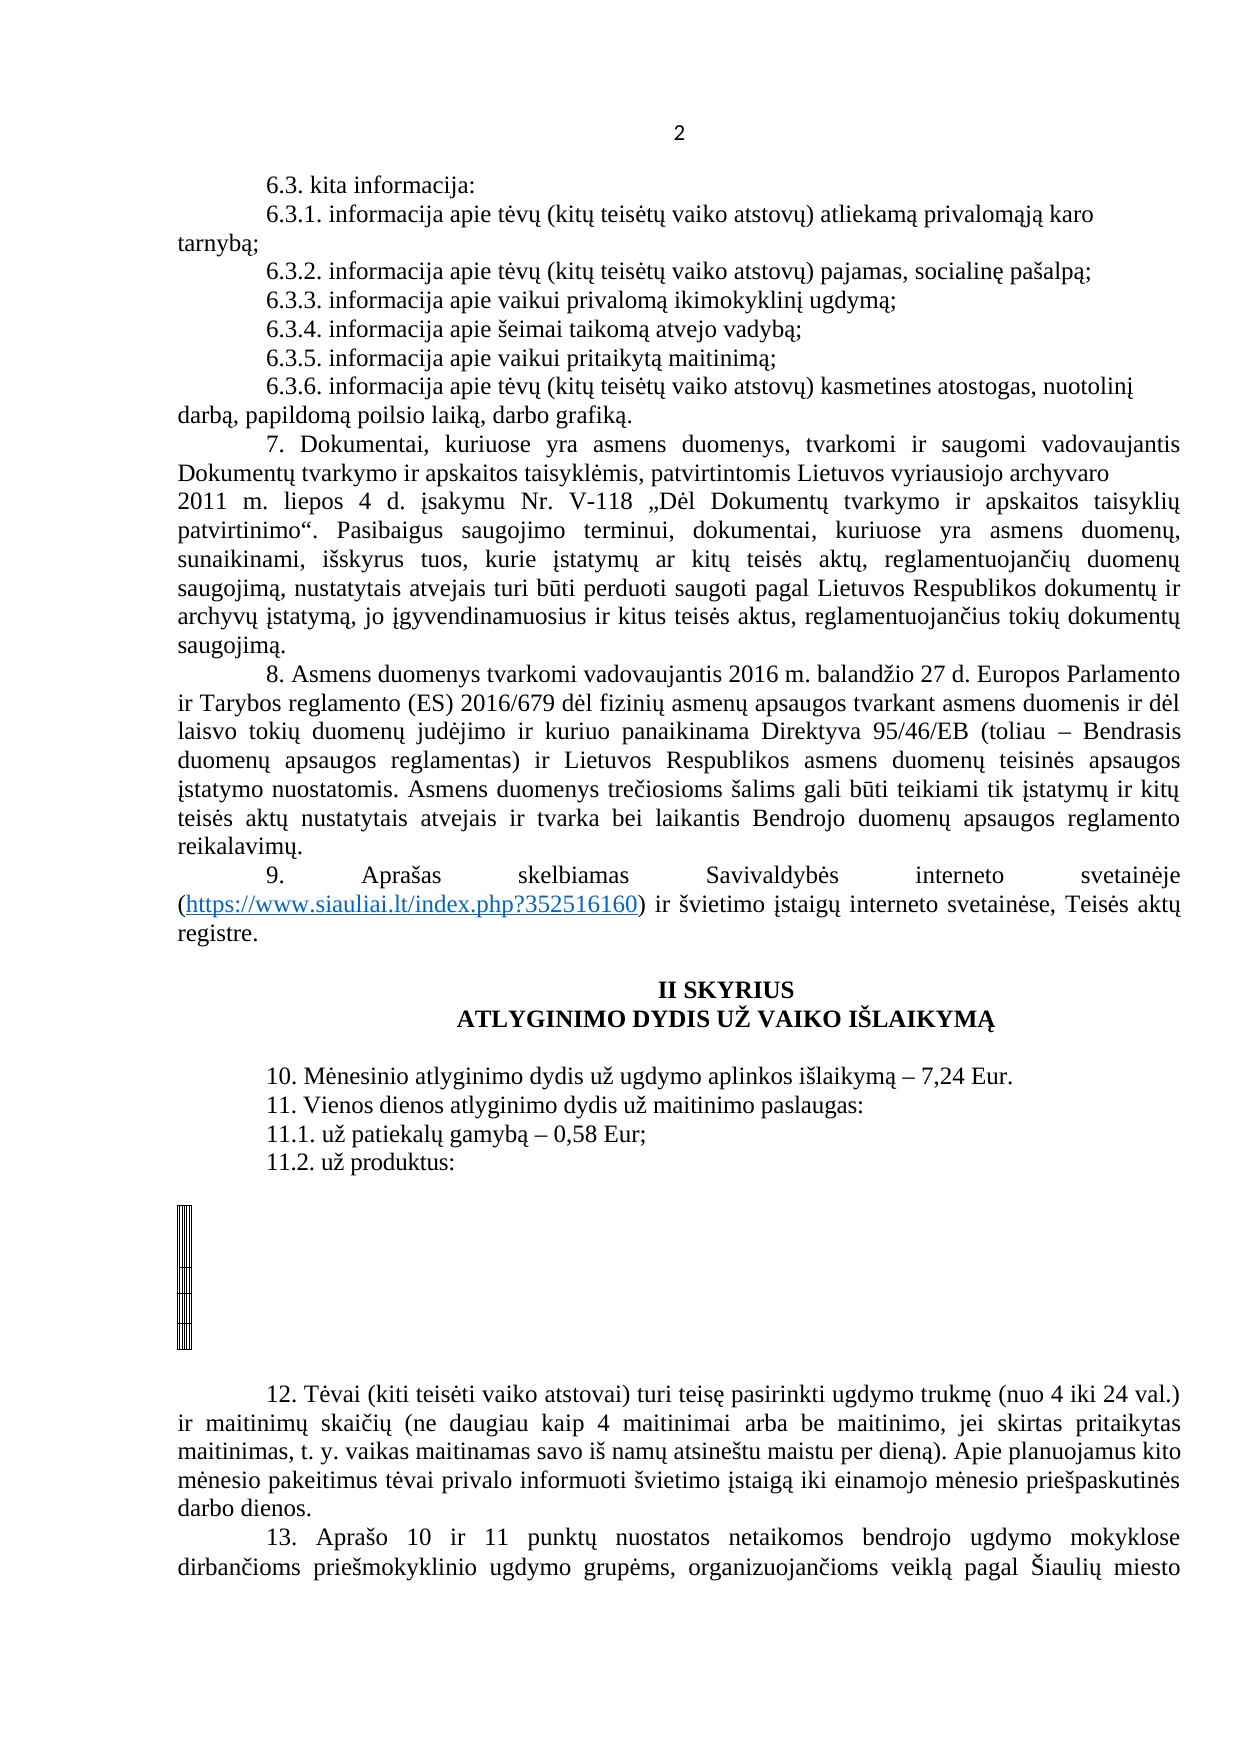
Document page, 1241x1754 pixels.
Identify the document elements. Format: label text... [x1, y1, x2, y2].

text 2011 m. liepos 4 d. įsakymu Nr. V-118 „Dėl Dokumentų tvarkymo ir apskaitos taisyklių patvirtinimo“. Pasibaigus saugojimo terminui, dokumentai, kuriuose yra asmens duomenų, sunaikinami, išskyrus tuos, kurie įstatymų ar kitų teisės aktų, reglamentuojančių duomenų saugojimą, nustatytais atvejais turi būti perduoti saugoti pagal Lietuvos Respublikos dokumentų ir archyvų įstatymą, jo įgyvendinamuosius ir kitus teisės aktus, reglamentuojančius tokių dokumentų saugojimą. [177, 486, 1181, 659]
text 6.3.3. informacija apie vaikui privalomą ikimokyklinį ugdymą; [177, 285, 1181, 314]
text 9. Aprašas skelbiamas Savivaldybės interneto svetainėje (https://www.siauliai.lt/index.php?352516160) ir švietimo įstaigų interneto svetainėse, Teisės aktų registre. [177, 860, 1181, 946]
text ATLYGINIMO DYDIS UŽ VAIKO IŠLAIKYMĄ [182, 1004, 1181, 1033]
text II SKYRIUS [182, 975, 1181, 1004]
text 6.3. kita informacija: [177, 170, 1181, 199]
text 7. Dokumentai, kuriuose yra asmens duomenys, tvarkomi ir saugomi vadovaujantis Dokumentų tvarkymo ir apskaitos taisyklėmis, patvirtintomis Lietuvos vyriausiojo archyvaro [177, 429, 1181, 486]
text 10. Mėnesinio atlyginimo dydis už ugdymo aplinkos išlaikymą – 7,24 Eur. [177, 1061, 1181, 1090]
text 6.3.1. informacija apie tėvų (kitų teisėtų vaiko atstovų) atliekamą privalomąją karo tarnybą; [177, 199, 1181, 256]
text 11. Vienos dienos atlyginimo dydis už maitinimo paslaugas: [177, 1090, 1181, 1119]
text 6.3.5. informacija apie vaikui pritaikytą maitinimą; [177, 343, 1181, 371]
text 6.3.2. informacija apie tėvų (kitų teisėtų vaiko atstovų) pajamas, socialinę pašalpą; [177, 256, 1181, 285]
text 13. Aprašo 10 ir 11 punktų nuostatos netaikomos bendrojo ugdymo mokyklose dirbančioms priešmokyklinio ugdymo grupėms, organizuojančioms veiklą pagal Šiaulių miesto [177, 1522, 1181, 1581]
text 6.3.4. informacija apie šeimai taikomą atvejo vadybą; [177, 314, 1181, 343]
text 11.2. už produktus: [177, 1148, 1181, 1176]
text 12. Tėvai (kiti teisėti vaiko atstovai) turi teisę pasirinkti ugdymo trukmę (nuo 4 iki 24 val.) ir maitinimų skaičių (ne daugiau kaip 4 maitinimai arba be maitinimo, jei skirtas pritaikytas maitinimas, t. y. vaikas maitinamas savo iš namų atsineštu maistu per dieną). Apie planuojamus kito mėnesio pakeitimus tėvai privalo informuoti švietimo įstaigą iki einamojo mėnesio priešpaskutinės darbo dienos. [177, 1380, 1181, 1522]
text 8. Asmens duomenys tvarkomi vadovaujantis 2016 m. balandžio 27 d. Europos Parlamento ir Tarybos reglamento (ES) 2016/679 dėl fizinių asmenų apsaugos tvarkant asmens duomenis ir dėl laisvo tokių duomenų judėjimo ir kuriuo panaikinama Direktyva 95/46/EB (toliau – Bendrasis duomenų apsaugos reglamentas) ir Lietuvos Respublikos asmens duomenų teisinės apsaugos įstatymo nuostatomis. Asmens duomenys trečiosioms šalims gali būti teikiami tik įstatymų ir kitų teisės aktų nustatytais atvejais ir tvarka bei laikantis Bendrojo duomenų apsaugos reglamento reikalavimų. [177, 659, 1181, 860]
text 11.1. už patiekalų gamybą – 0,58 Eur; [177, 1119, 1181, 1148]
text 6.3.6. informacija apie tėvų (kitų teisėtų vaiko atstovų) kasmetines atostogas, nuotolinį darbą, papildomą poilsio laiką, darbo grafiką. [177, 371, 1181, 429]
